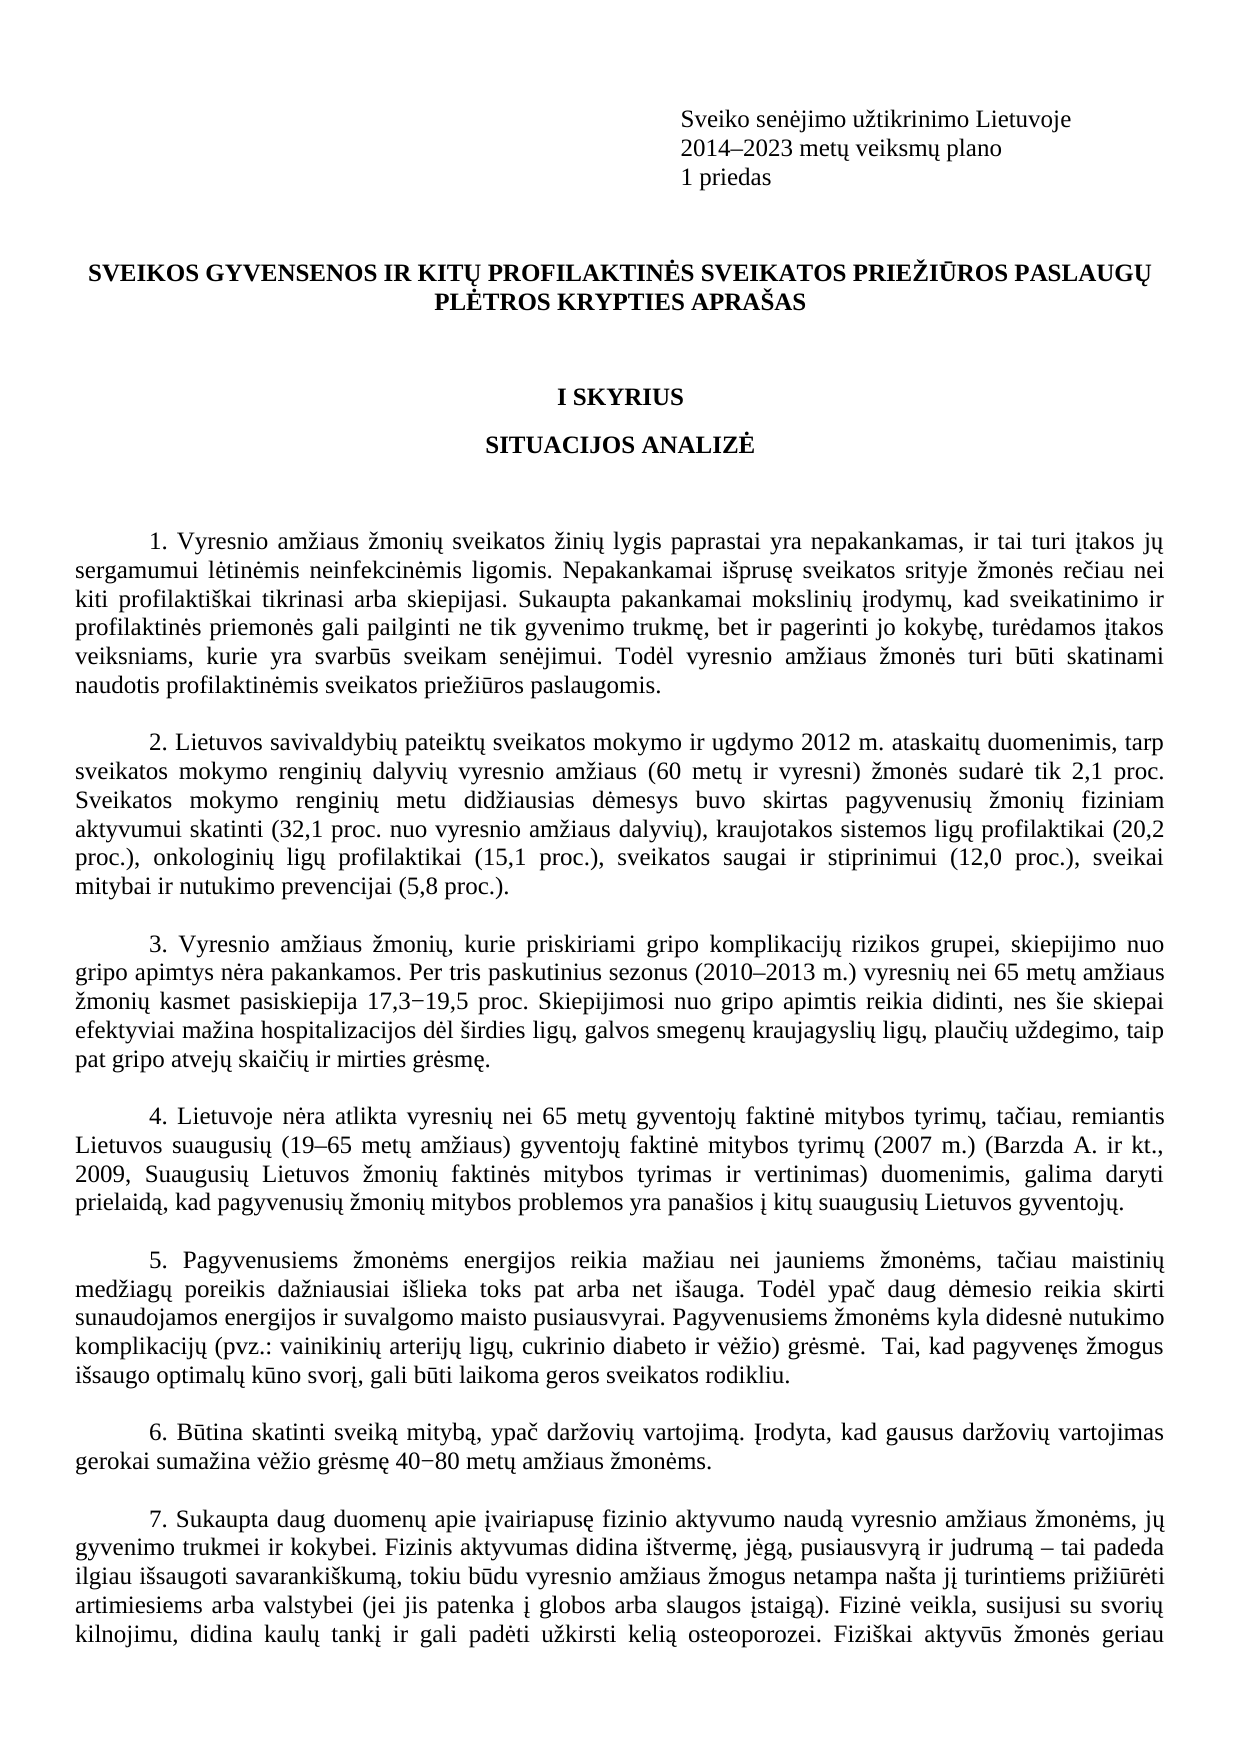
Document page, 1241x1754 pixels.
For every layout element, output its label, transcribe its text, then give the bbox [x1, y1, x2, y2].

text 5. Pagyvenusiems žmonėms energijos reikia mažiau nei jauniems žmonėms, tačiau maistinių medžiagų poreikis dažniausiai išlieka toks pat arba net išauga. Todėl ypač daug dėmesio reikia skirti sunaudojamos energijos ir suvalgomo maisto pusiausvyrai. Pagyvenusiems žmonėms kyla didesnė nutukimo komplikacijų (pvz.: vainikinių arterijų ligų, cukrinio diabeto ir vėžio) grėsmė. Tai, kad pagyvenęs žmogus išsaugo optimalų kūno svorį, gali būti laikoma geros sveikatos rodikliu. [75, 1245, 1166, 1389]
text 4. Lietuvoje nėra atlikta vyresnių nei 65 metų gyventojų faktinė mitybos tyrimų, tačiau, remiantis Lietuvos suaugusių (19–65 metų amžiaus) gyventojų faktinė mitybos tyrimų (2007 m.) (Barzda A. ir kt., 2009, Suaugusių Lietuvos žmonių faktinės mitybos tyrimas ir vertinimas) duomenimis, galima daryti prielaidą, kad pagyvenusių žmonių mitybos problemos yra panašios į kitų suaugusių Lietuvos gyventojų. [75, 1101, 1166, 1216]
text SVEIKOS GYVENSENOS IR KITŲ PROFILAKTINĖS SVEIKATOS PRIEŽIŪROS PASLAUGŲ PLĖTROS KRYPTIES APRAŠAS [75, 258, 1166, 315]
text Sveiko senėjimo užtikrinimo Lietuvoje [75, 104, 1166, 133]
text 3. Vyresnio amžiaus žmonių, kurie priskiriami gripo komplikacijų rizikos grupei, skiepijimo nuo gripo apimtys nėra pakankamos. Per tris paskutinius sezonus (2010–2013 m.) vyresnių nei 65 metų amžiaus žmonių kasmet pasiskiepija 17,3−19,5 proc. Skiepijimosi nuo gripo apimtis reikia didinti, nes šie skiepai efektyviai mažina hospitalizacijos dėl širdies ligų, galvos smegenų kraujagyslių ligų, plaučių uždegimo, taip pat gripo atvejų skaičių ir mirties grėsmę. [75, 929, 1166, 1072]
text 2014–2023 metų veiksmų plano [75, 133, 1166, 162]
text SITUACIJOS ANALIZĖ [75, 430, 1166, 459]
text 2. Lietuvos savivaldybių pateiktų sveikatos mokymo ir ugdymo 2012 m. ataskaitų duomenimis, tarp sveikatos mokymo renginių dalyvių vyresnio amžiaus (60 metų ir vyresni) žmonės sudarė tik 2,1 proc. Sveikatos mokymo renginių metu didžiausias dėmesys buvo skirtas pagyvenusių žmonių fiziniam aktyvumui skatinti (32,1 proc. nuo vyresnio amžiaus dalyvių), kraujotakos sistemos ligų profilaktikai (20,2 proc.), onkologinių ligų profilaktikai (15,1 proc.), sveikatos saugai ir stiprinimui (12,0 proc.), sveikai mitybai ir nutukimo prevencijai (5,8 proc.). [75, 727, 1166, 900]
text 1 priedas [75, 162, 1166, 191]
text 6. Būtina skatinti sveiką mitybą, ypač daržovių vartojimą. Įrodyta, kad gausus daržovių vartojimas gerokai sumažina vėžio grėsmę 40−80 metų amžiaus žmonėms. [75, 1417, 1166, 1475]
text I SKYRIUS [75, 382, 1166, 411]
text 7. Sukaupta daug duomenų apie įvairiapusę fizinio aktyvumo naudą vyresnio amžiaus žmonėms, jų gyvenimo trukmei ir kokybei. Fizinis aktyvumas didina ištvermę, jėgą, pusiausvyrą ir judrumą – tai padeda ilgiau išsaugoti savarankiškumą, tokiu būdu vyresnio amžiaus žmogus netampa našta jį turintiems prižiūrėti artimiesiems arba valstybei (jei jis patenka į globos arba slaugos įstaigą). Fizinė veikla, susijusi su svorių kilnojimu, didina kaulų tankį ir gali padėti užkirsti kelią osteoporozei. Fiziškai aktyvūs žmonės geriau [75, 1504, 1166, 1647]
text 1. Vyresnio amžiaus žmonių sveikatos žinių lygis paprastai yra nepakankamas, ir tai turi įtakos jų sergamumui lėtinėmis neinfekcinėmis ligomis. Nepakankamai išprusę sveikatos srityje žmonės rečiau nei kiti profilaktiškai tikrinasi arba skiepijasi. Sukaupta pakankamai mokslinių įrodymų, kad sveikatinimo ir profilaktinės priemonės gali pailginti ne tik gyvenimo trukmę, bet ir pagerinti jo kokybę, turėdamos įtakos veiksniams, kurie yra svarbūs sveikam senėjimui. Todėl vyresnio amžiaus žmonės turi būti skatinami naudotis profilaktinėmis sveikatos priežiūros paslaugomis. [75, 526, 1166, 699]
